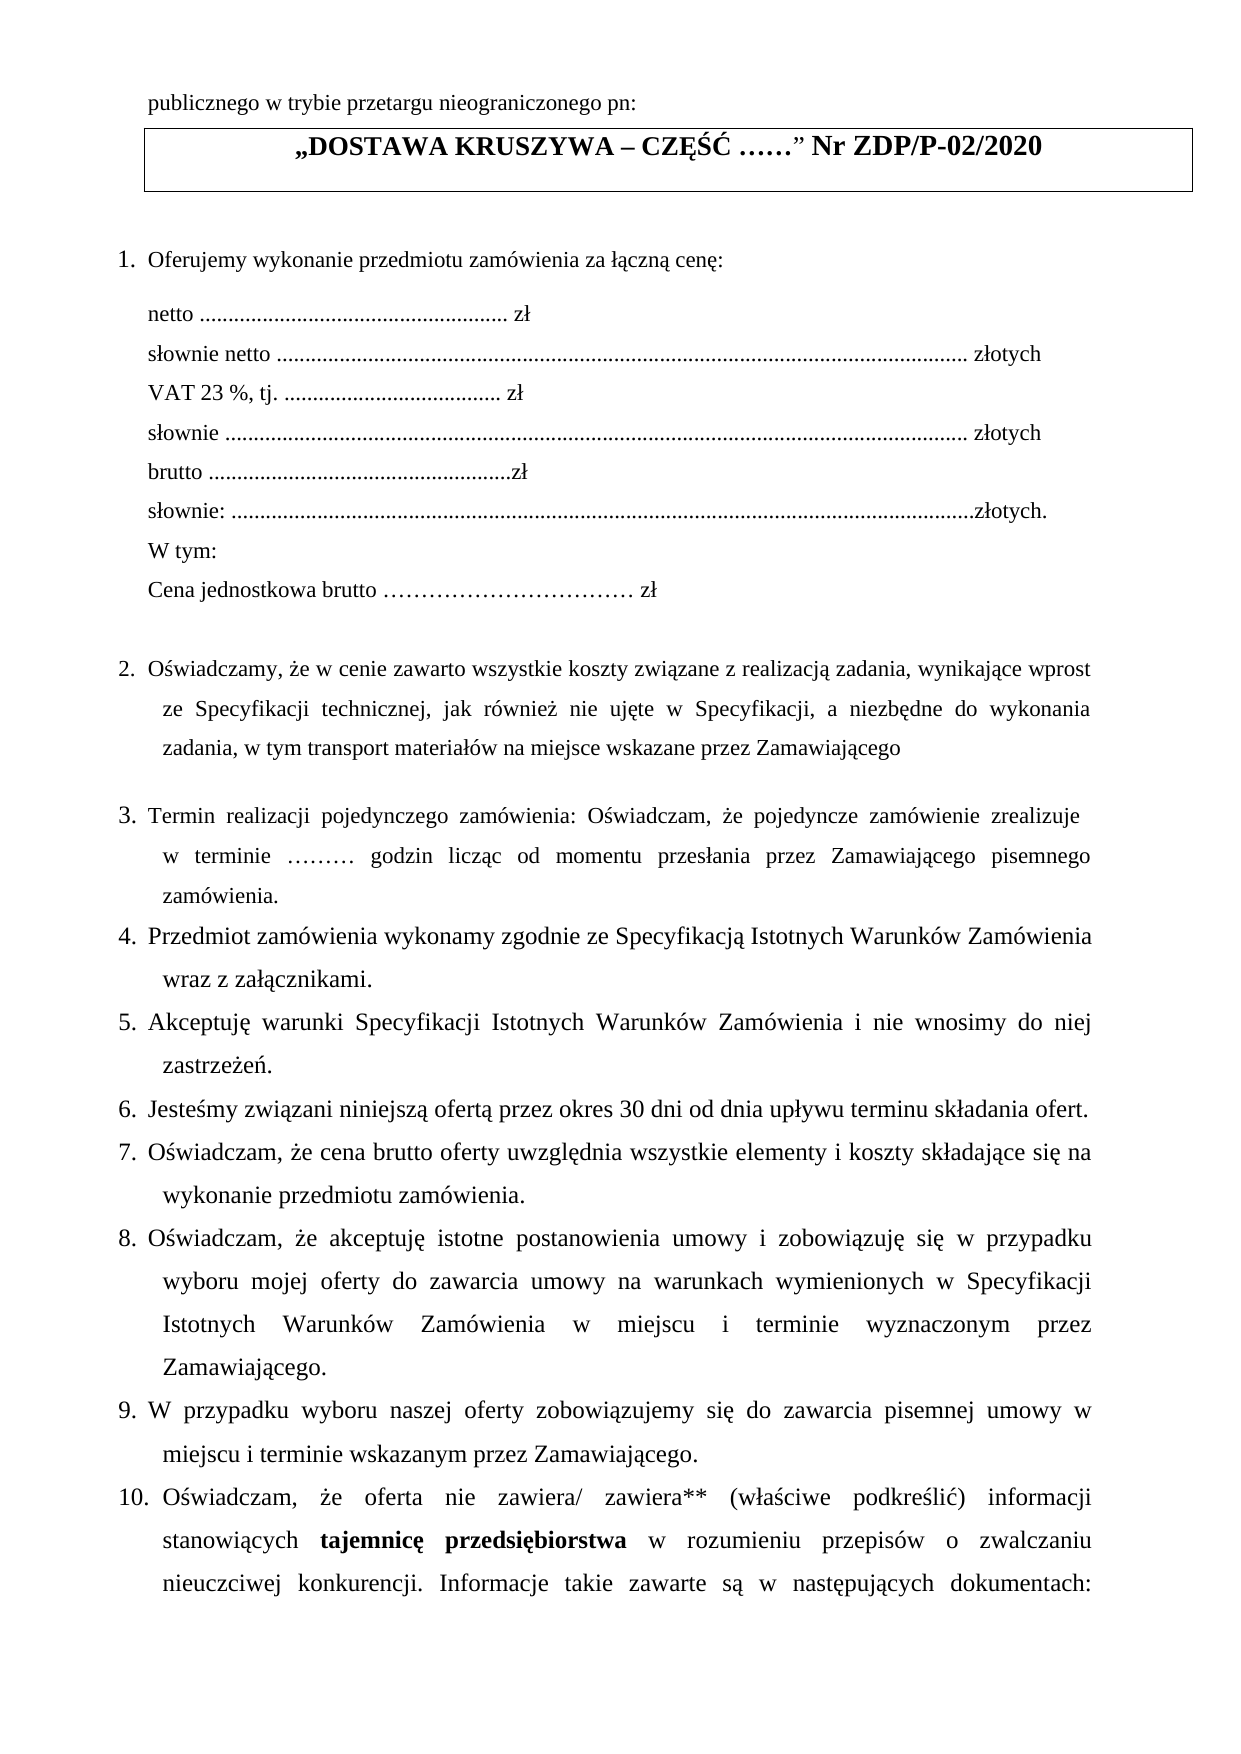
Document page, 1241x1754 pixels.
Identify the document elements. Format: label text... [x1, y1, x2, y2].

table_header „DOSTAWA KRUSZYWA – CZĘŚĆ ……” Nr ZDP/P-02/2020 [145, 129, 1192, 191]
text Cena jednostkowa brutto …………………………… zł [148, 577, 1092, 603]
text netto ...................................................... zł słownie netto ......................................................................................................................... złotych [148, 300, 1092, 366]
list Oświadczam, że oferta nie zawiera/ zawiera** (właściwe podkreślić) informacji stanowiących tajemnicę przedsiębiorstwa w rozumieniu przepisów o zwalczaniu nieuczciwej konkurencji. Informacje takie zawarte są w następujących dokumentach: [118, 1482, 1092, 1597]
list W przypadku wyboru naszej oferty zobowiązujemy się do zawarcia pisemnej umowy w miejscu i terminie wskazanym przez Zamawiającego. [118, 1396, 1092, 1467]
list Przedmiot zamówienia wykonamy zgodnie ze Specyfikacją Istotnych Warunków Zamówienia wraz z załącznikami. [118, 921, 1092, 993]
text publicznego w trybie przetargu nieograniczonego pn: [148, 89, 1167, 115]
text W tym: [148, 537, 1092, 563]
text VAT 23 %, tj. ...................................... zł słownie .................................................................................................................................. złotych brutto .....................................................zł słownie: ..................................................................................................................................złotych. [148, 379, 1092, 524]
list Oświadczam, że akceptuję istotne postanowienia umowy i zobowiązuję się w przypadku wyboru mojej oferty do zawarcia umowy na warunkach wymienionych w Specyfikacji Istotnych Warunków Zamówienia w miejscu i terminie wyznaczonym przez Zamawiającego. [118, 1223, 1092, 1381]
list Oferujemy wykonanie przedmiotu zamówienia za łączną cenę: [117, 244, 1167, 273]
list Jesteśmy związani niniejszą ofertą przez okres 30 dni od dnia upływu terminu składania ofert. [118, 1094, 1092, 1122]
list Oświadczamy, że w cenie zawarto wszystkie koszty związane z realizacją zadania, wynikające wprost ze Specyfikacji technicznej, jak również nie ujęte w Specyfikacji, a niezbędne do wykonania zadania, w tym transport materiałów na miejsce wskazane przez Zamawiającego [118, 656, 1092, 761]
list Termin realizacji pojedynczego zamówienia: Oświadczam, że pojedyncze zamówienie zrealizuje w terminie ……… godzin licząc od momentu przesłania przez Zamawiającego pisemnego zamówienia. [118, 800, 1092, 908]
list Oświadczam, że cena brutto oferty uwzględnia wszystkie elementy i koszty składające się na wykonanie przedmiotu zamówienia. [118, 1137, 1092, 1209]
list Akceptuję warunki Specyfikacji Istotnych Warunków Zamówienia i nie wnosimy do niej zastrzeżeń. [118, 1007, 1092, 1079]
